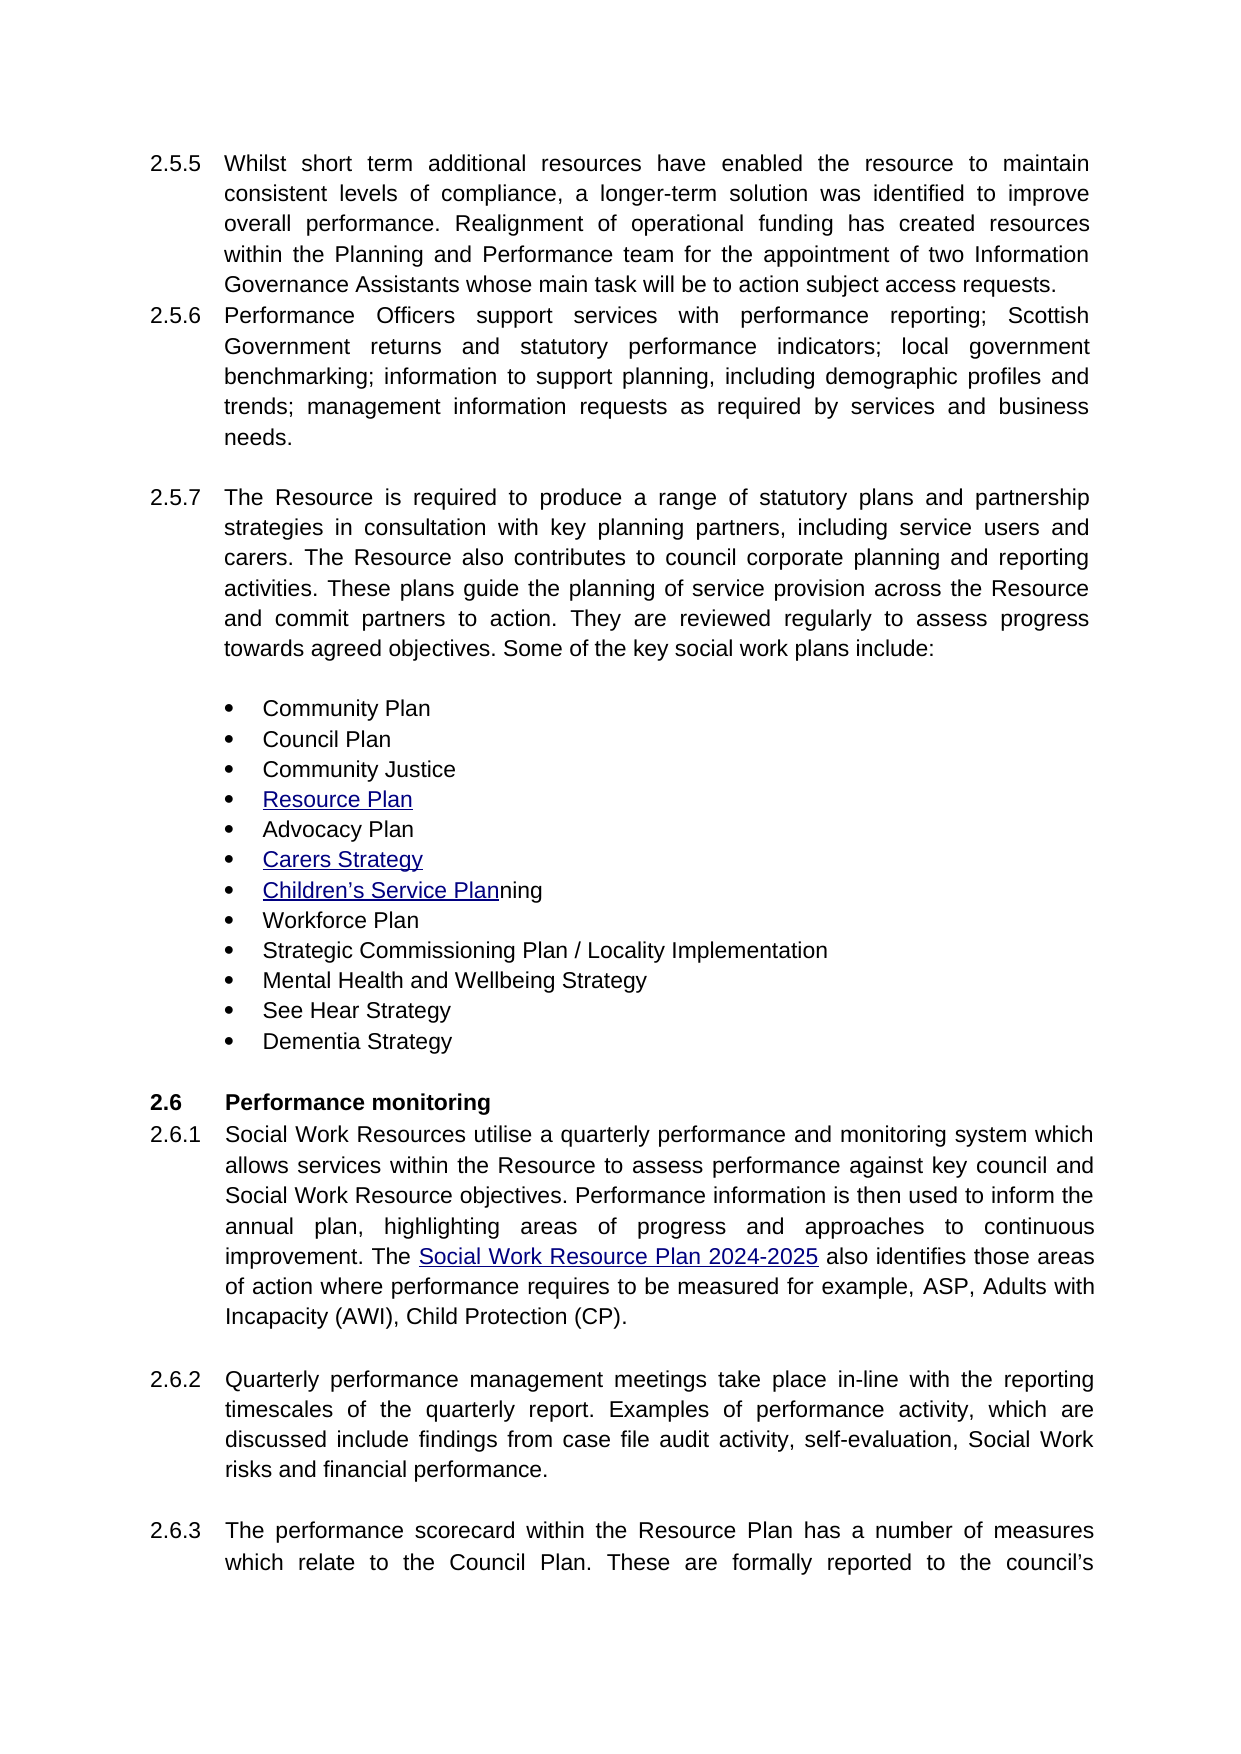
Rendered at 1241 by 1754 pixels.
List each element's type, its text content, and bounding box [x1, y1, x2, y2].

list Advocacy Plan [225, 816, 1090, 843]
list Mental Health and Wellbeing Strategy [225, 967, 1090, 994]
text 2.6.1 Social Work Resources utilise a quarterly performance and monitoring system which allows services within the Resource to assess performance against key council and Social Work Resource objectives. Performance information is then used to inform the annual plan, highlighting areas of progress and approaches to continuous improvement. The Social Work Resource Plan 2024-2025 also identifies those areas of action where performance requires to be measured for example, ASP, Adults with Incapacity (AWI), Child Protection (CP). [150, 1120, 1095, 1329]
text 2.5.7 The Resource is required to produce a range of statutory plans and partnership strategies in consultation with key planning partners, including service users and carers. The Resource also contributes to council corporate planning and reporting activities. These plans guide the planning of service provision across the Resource and commit partners to action. They are reviewed regularly to assess progress towards agreed objectives. Some of the key social work plans include: [150, 484, 1090, 661]
list Dementia Strategy [225, 1028, 1090, 1054]
list Council Plan [225, 726, 1090, 752]
text 2.6.2 Quarterly performance management meetings take place in-line with the reporting timescales of the quarterly report. Examples of performance activity, which are discussed include findings from case file audit activity, self-evaluation, Social Work risks and financial performance. [150, 1366, 1095, 1483]
list Workforce Plan [225, 907, 1090, 933]
list See Hear Strategy [225, 997, 1090, 1024]
text 2.6 Performance monitoring [150, 1088, 1090, 1116]
list Community Justice [225, 756, 1090, 782]
list Children’s Service Planning [225, 877, 1090, 903]
text 2.5.6 Performance Officers support services with performance reporting; Scottish Government returns and statutory performance indicators; local government benchmarking; information to support planning, including demographic profiles and trends; management information requests as required by services and business needs. [150, 301, 1090, 450]
list Community Plan [225, 695, 1090, 722]
list Resource Plan [225, 786, 1090, 812]
list Strategic Commissioning Plan / Locality Implementation [225, 937, 1090, 963]
list Carers Strategy [225, 846, 1090, 873]
text 2.6.3 The performance scorecard within the Resource Plan has a number of measures which relate to the Council Plan. These are formally reported to the council’s [150, 1517, 1095, 1575]
text 2.5.5 Whilst short term additional resources have enabled the resource to maintain consistent levels of compliance, a longer-term solution was identified to improve overall performance. Realignment of operational funding has created resources within the Planning and Performance team for the appointment of two Information Governance Assistants whose main task will be to action subject access requests. [150, 150, 1090, 297]
